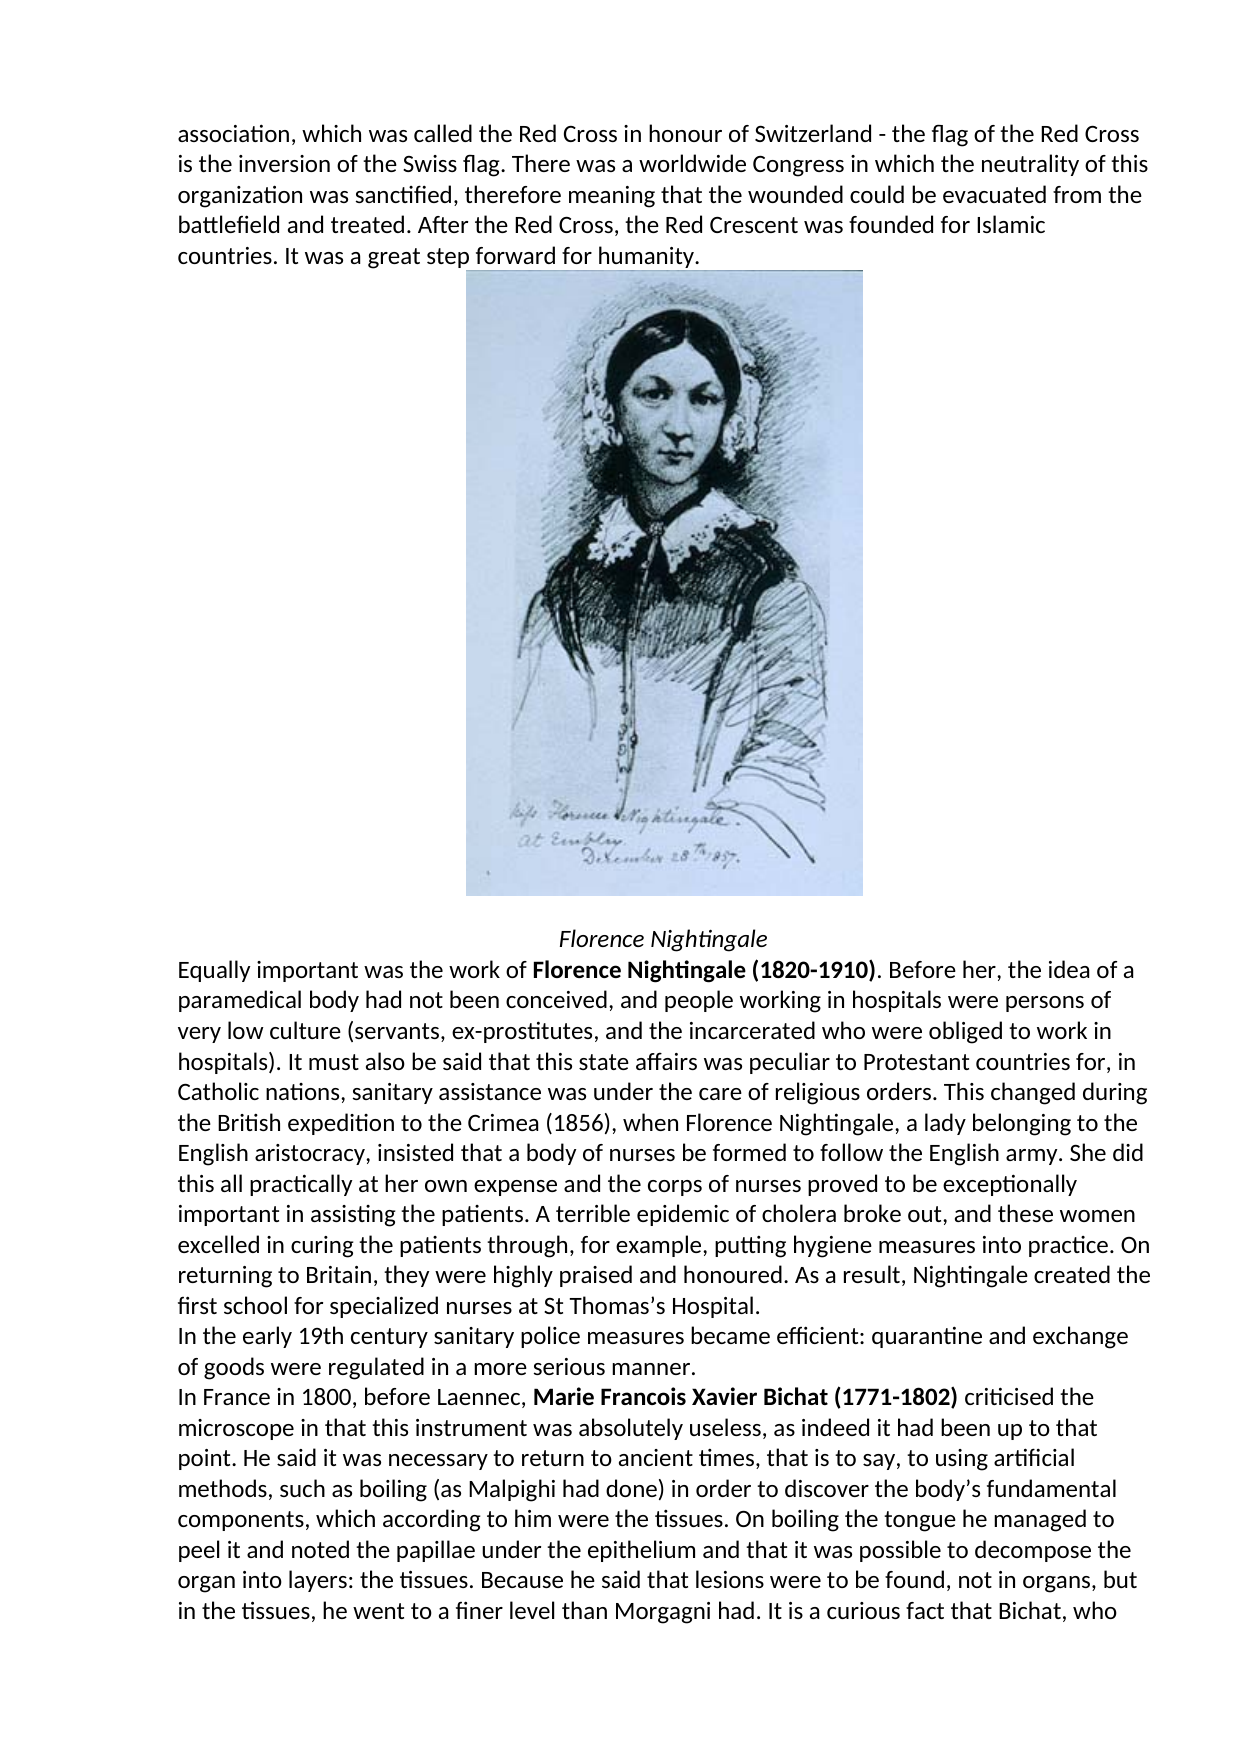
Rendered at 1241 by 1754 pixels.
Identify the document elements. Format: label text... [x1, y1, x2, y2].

text In the early 19th century sanitary police measures became efficient: quarantine and exchange of goods were regulated in a more serious manner. [177, 1320, 1152, 1381]
text In France in 1800, before Laennec, Marie Francois Xavier Bichat (1771-1802) criticised the microscope in that this instrument was absolutely useless, as indeed it had been up to that point. He said it was necessary to return to ancient times, that is to say, to using artificial methods, such as boiling (as Malpighi had done) in order to discover the body’s fundamental components, which according to him were the tissues. On boiling the tongue he managed to peel it and noted the papillae under the epithelium and that it was possible to decompose the organ into layers: the tissues. Because he said that lesions were to be found, not in organs, but in the tissues, he went to a finer level than Morgagni had. It is a curious fact that Bichat, who [177, 1381, 1152, 1626]
text Equally important was the work of Florence Nightingale (1820-1910). Before her, the idea of a paramedical body had not been conceived, and people working in hospitals were persons of very low culture (servants, ex-prostitutes, and the incarcerated who were obliged to work in hospitals). It must also be said that this state affairs was peculiar to Protestant countries for, in Catholic nations, sanitary assistance was under the care of religious orders. This changed during the British expedition to the Crimea (1856), when Florence Nightingale, a lady belonging to the English aristocracy, insisted that a body of nurses be formed to follow the English army. She did this all practically at her own expense and the corps of nurses proved to be exceptionally important in assisting the patients. A terrible epidemic of cholera broke out, and these women excelled in curing the patients through, for example, putting hygiene measures into practice. On returning to Britain, they were highly praised and honoured. As a result, Nightingale created the first school for specialized nurses at St Thomas’s Hospital. [177, 954, 1152, 1320]
picture [466, 270, 863, 896]
text association, which was called the Red Cross in honour of Switzerland - the flag of the Red Cross is the inversion of the Swiss flag. There was a worldwide Congress in which the neutrality of this organization was sanctified, therefore meaning that the wounded could be evacuated from the battlefield and treated. After the Red Cross, the Red Crescent was founded for Islamic countries. It was a great step forward for humanity. [177, 118, 1152, 271]
text Florence Nightingale [177, 924, 1152, 954]
